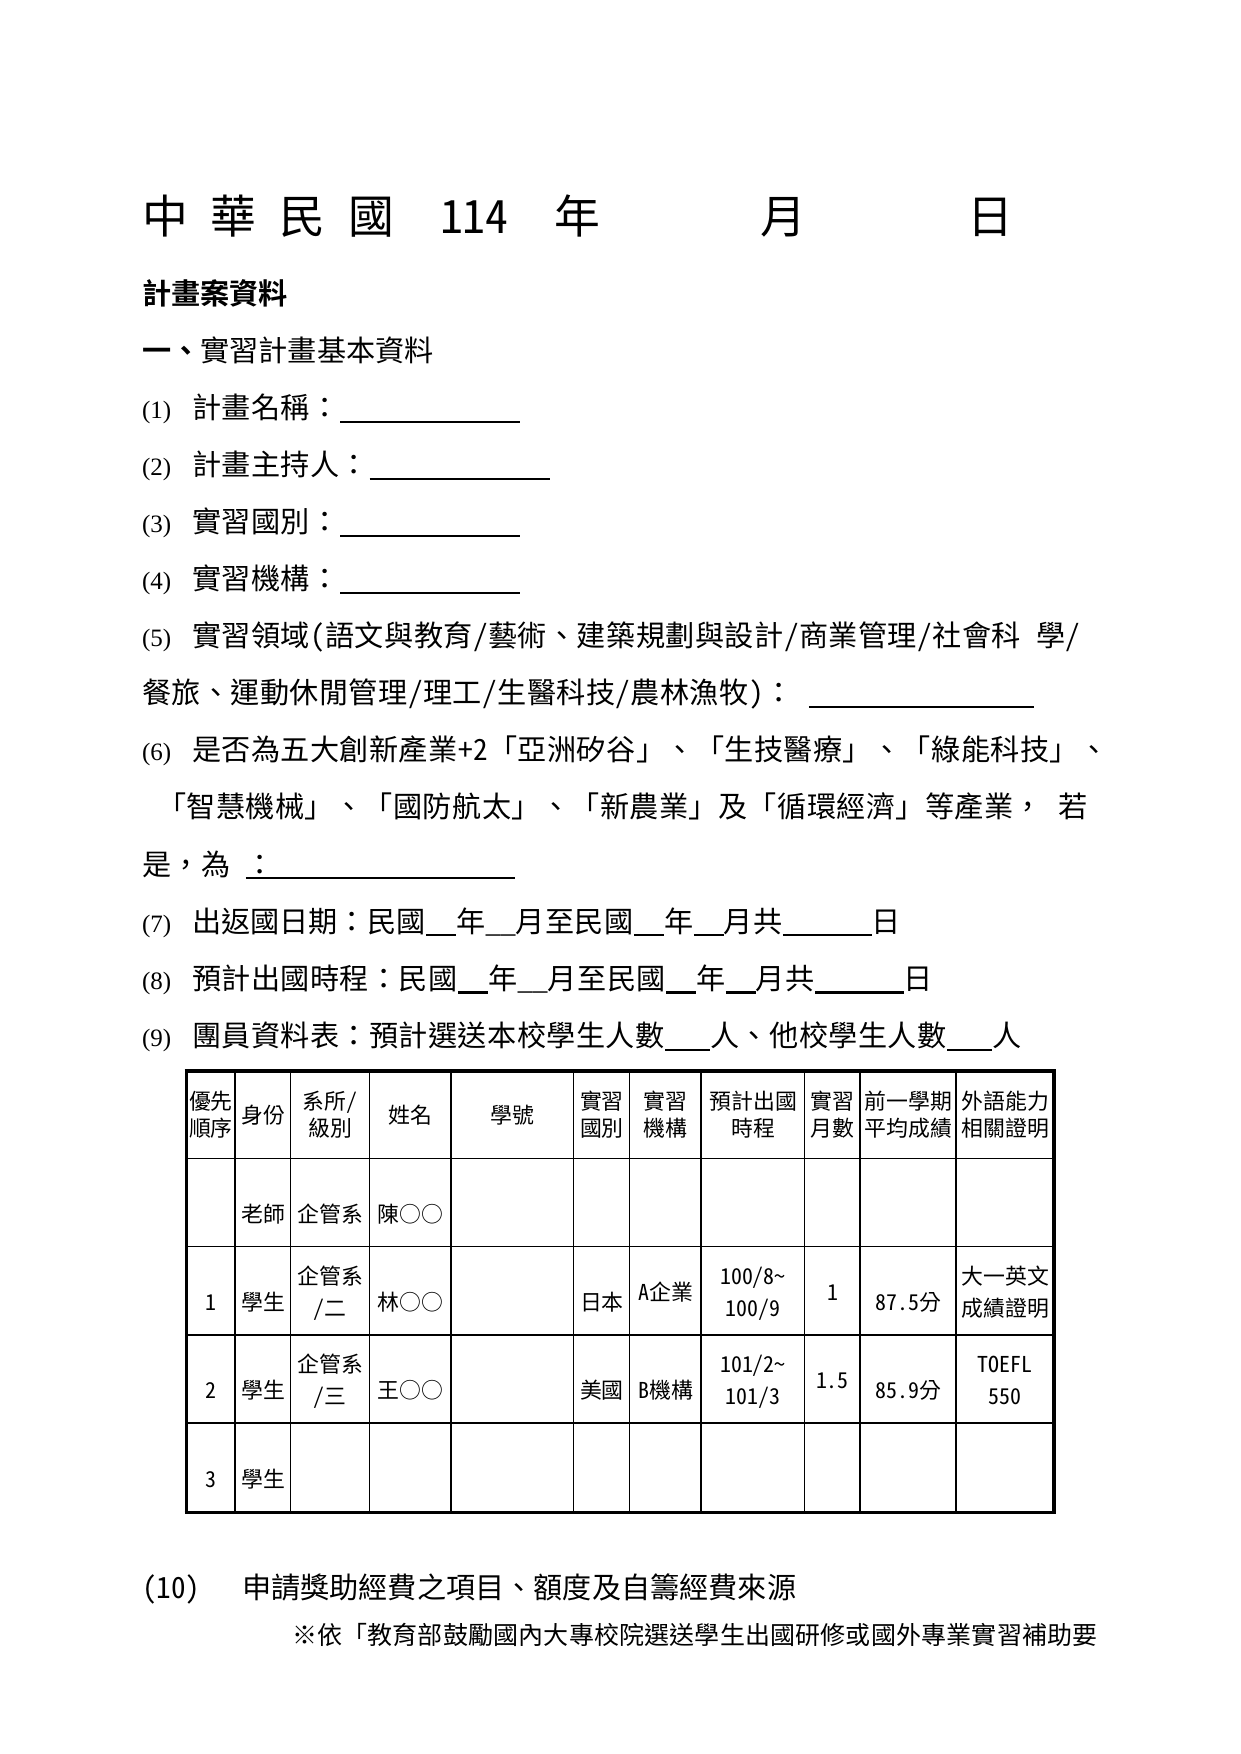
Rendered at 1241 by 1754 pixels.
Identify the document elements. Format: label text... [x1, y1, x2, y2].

table_header 外語能力 相關證明 [957, 1073, 1052, 1158]
table_cell [630, 1424, 700, 1511]
table_cell 林○○ [370, 1247, 450, 1334]
table_cell [574, 1424, 629, 1511]
table_cell [452, 1159, 573, 1246]
table_header 身份 [236, 1073, 290, 1158]
text 中 華 民 國 114 年 月 日 [142, 181, 1098, 247]
table_cell 學生 [236, 1336, 290, 1422]
table_cell [702, 1159, 804, 1246]
table_cell [957, 1424, 1052, 1511]
table_header 優先 順序 [188, 1073, 234, 1158]
table_cell 老師 [236, 1159, 290, 1246]
table_cell B機構 [630, 1336, 700, 1422]
table_cell 3 [188, 1424, 234, 1511]
list 實習國別： [142, 498, 1098, 541]
table_cell 美國 [574, 1336, 629, 1422]
list 申請獎助經費之項目、額度及自籌經費來源 [142, 1564, 1098, 1607]
table_cell 企管系 /二 [291, 1247, 369, 1334]
list 計畫名稱： [142, 384, 1098, 427]
table_cell 學生 [236, 1247, 290, 1334]
table_cell [574, 1159, 629, 1246]
table_header 預計出國 時程 [702, 1073, 804, 1158]
list 是否為五大創新產業+2「亞洲矽谷」、「生技醫療」、「綠能科技」、 「智慧機械」、「國防航太」、「新農業」及「循環經濟」等產業， 若是，為 ： [142, 727, 1098, 883]
table_cell [291, 1424, 369, 1511]
table_cell TOEFL 550 [957, 1336, 1052, 1422]
table_cell [957, 1159, 1052, 1246]
table_cell [370, 1424, 450, 1511]
table_cell 85.9分 [861, 1336, 955, 1422]
table_header 實習 機構 [630, 1073, 700, 1158]
table_cell [452, 1247, 573, 1334]
list 團員資料表：預計選送本校學生人數 人、他校學生人數 人 [142, 1012, 1098, 1054]
table_cell 101/2~ 101/3 [702, 1336, 804, 1422]
list 計畫主持人： [142, 441, 1098, 484]
table_cell 2 [188, 1336, 234, 1422]
table_header 系所/ 級別 [291, 1073, 369, 1158]
table_cell A企業 [630, 1247, 700, 1334]
table_header 實習 國別 [574, 1073, 629, 1158]
table_header 前一學期 平均成績 [861, 1073, 955, 1158]
table_cell 1.5 [805, 1336, 859, 1422]
table_cell [805, 1424, 859, 1511]
table_cell 100/8~ 100/9 [702, 1247, 804, 1334]
list 預計出國時程：民國 年__月至民國 年 月共 日 [142, 955, 1098, 997]
table_header 實習 月數 [805, 1073, 859, 1158]
table_cell [452, 1336, 573, 1422]
table_cell 日本 [574, 1247, 629, 1334]
table_cell [861, 1159, 955, 1246]
table_cell 企管系 [291, 1159, 369, 1246]
table_header 學號 [452, 1073, 573, 1158]
text 一、實習計畫基本資料 [142, 327, 1098, 369]
text ※依「教育部鼓勵國內大專校院選送學生出國研修或國外專業實習補助要 [251, 1615, 1098, 1651]
table_cell 1 [188, 1247, 234, 1334]
table_cell [630, 1159, 700, 1246]
table_cell 大一英文 成績證明 [957, 1247, 1052, 1334]
table_cell 學生 [236, 1424, 290, 1511]
table_cell [452, 1424, 573, 1511]
list 出返國日期：民國 年__月至民國 年 月共 日 [142, 898, 1098, 940]
table_cell 企管系 /三 [291, 1336, 369, 1422]
table_cell 王○○ [370, 1336, 450, 1422]
table_cell 87.5分 [861, 1247, 955, 1334]
list 實習機構： [142, 556, 1098, 598]
table_cell 1 [805, 1247, 859, 1334]
table_cell [188, 1159, 234, 1246]
table_cell [702, 1424, 804, 1511]
table_cell 陳○○ [370, 1159, 450, 1246]
list 實習領域(語文與教育/藝術、建築規劃與設計/商業管理/社會科 學/餐旅、運動休閒管理/理工/生醫科技/農林漁牧)： [142, 613, 1098, 712]
table_header 姓名 [370, 1073, 450, 1158]
text 計畫案資料 [142, 270, 1098, 312]
table_cell [805, 1159, 859, 1246]
table_cell [861, 1424, 955, 1511]
